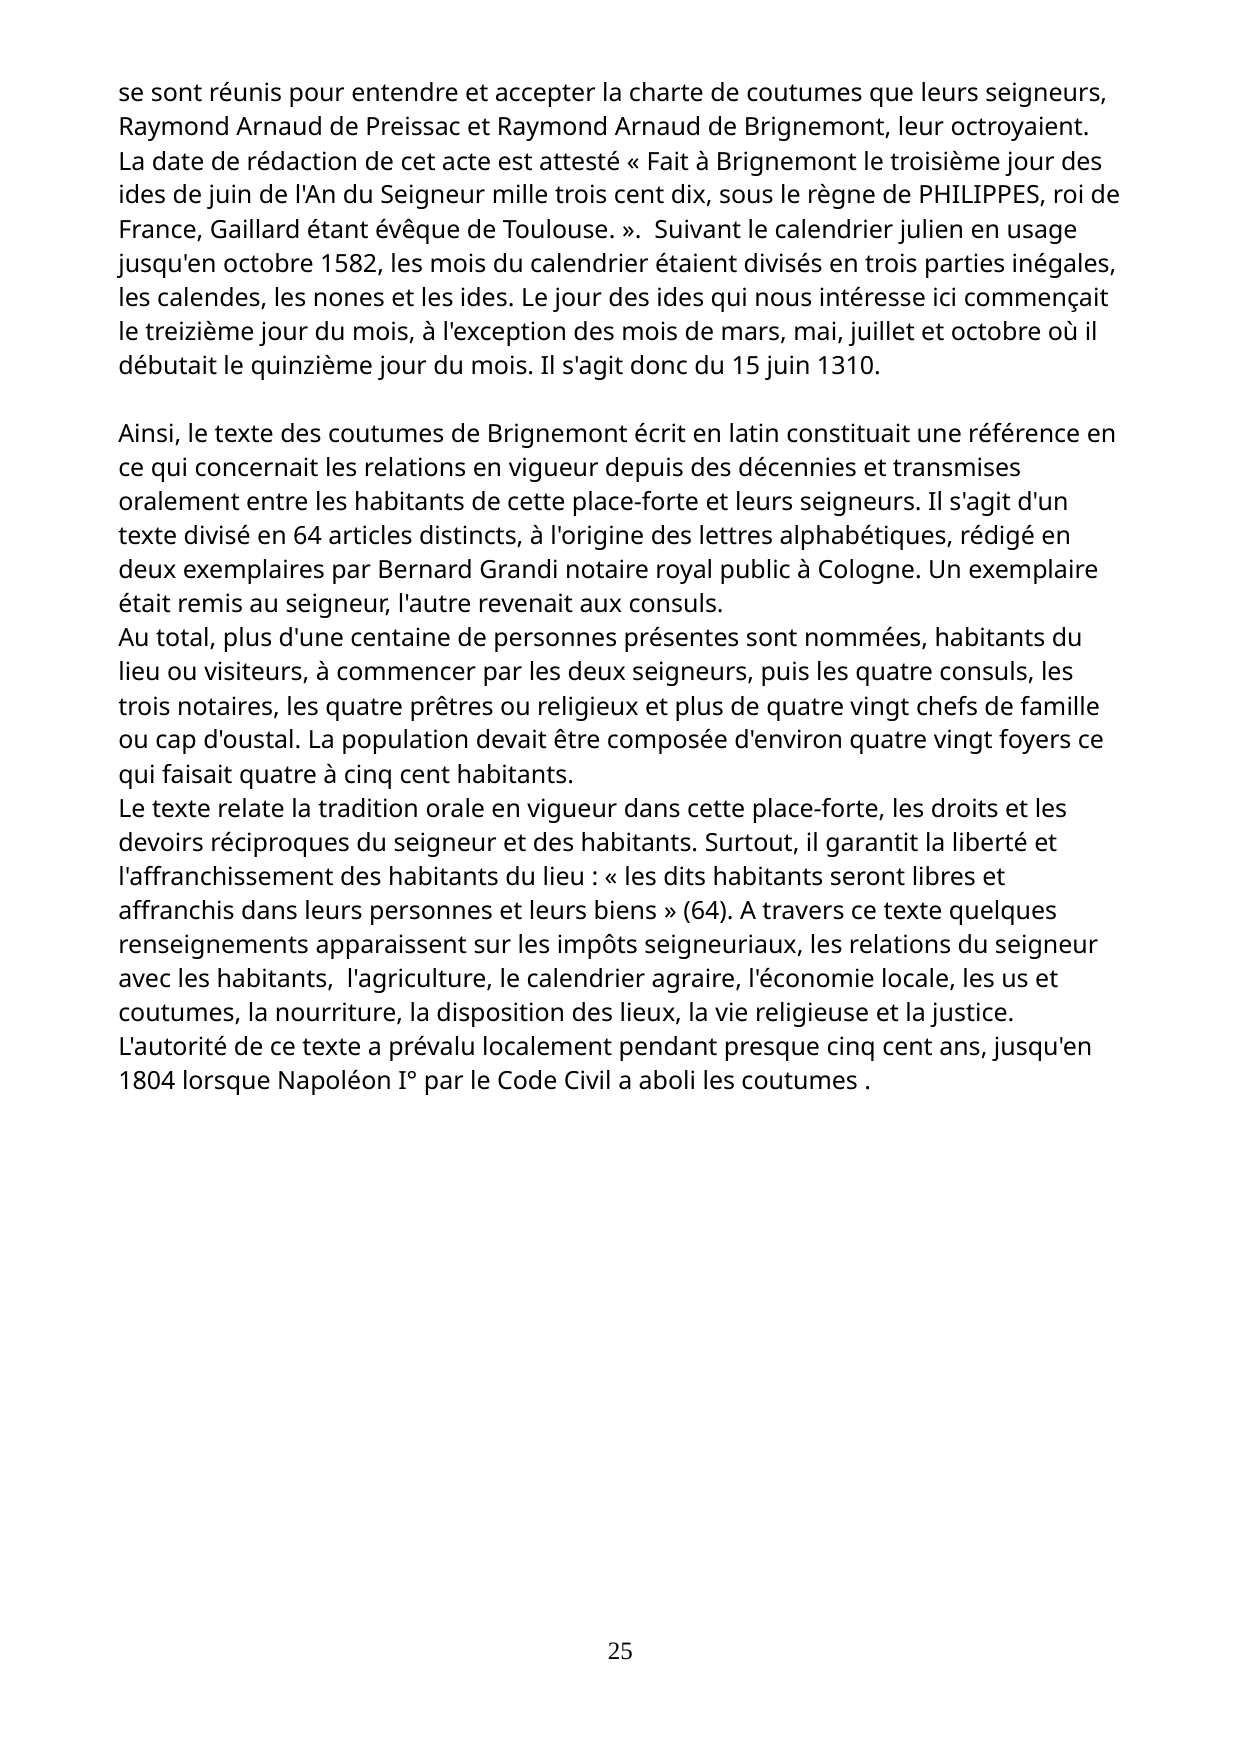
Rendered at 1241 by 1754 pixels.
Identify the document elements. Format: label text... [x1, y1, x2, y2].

text L'autorité de ce texte a prévalu localement pendant presque cinq cent ans, jusqu'en 1804 lorsque Napoléon I° par le Code Civil a aboli les coutumes . [118, 1029, 1122, 1097]
text Au total, plus d'une centaine de personnes présentes sont nommées, habitants du lieu ou visiteurs, à commencer par les deux seigneurs, puis les quatre consuls, les trois notaires, les quatre prêtres ou religieux et plus de quatre vingt chefs de famille ou cap d'oustal. La population devait être composée d'environ quatre vingt foyers ce qui faisait quatre à cinq cent habitants. [118, 620, 1122, 790]
text Ainsi, le texte des coutumes de Brignemont écrit en latin constituait une référence en ce qui concernait les relations en vigueur depuis des décennies et transmises oralement entre les habitants de cette place-forte et leurs seigneurs. Il s'agit d'un texte divisé en 64 articles distincts, à l'origine des lettres alphabétiques, rédigé en deux exemplaires par Bernard Grandi notaire royal public à Cologne. Un exemplaire était remis au seigneur, l'autre revenait aux consuls. [118, 416, 1122, 620]
text Le texte relate la tradition orale en vigueur dans cette place-forte, les droits et les devoirs réciproques du seigneur et des habitants. Surtout, il garantit la liberté et l'affranchissement des habitants du lieu : « les dits habitants seront libres et affranchis dans leurs personnes et leurs biens » (64). A travers ce texte quelques renseignements apparaissent sur les impôts seigneuriaux, les relations du seigneur avec les habitants, l'agriculture, le calendrier agraire, l'économie locale, les us et coutumes, la nourriture, la disposition des lieux, la vie religieuse et la justice. [118, 790, 1122, 1029]
text La date de rédaction de cet acte est attesté « Fait à Brignemont le troisième jour des ides de juin de l'An du Seigneur mille trois cent dix, sous le règne de PHILIPPES, roi de France, Gaillard étant évêque de Toulouse. ». Suivant le calendrier julien en usage jusqu'en octobre 1582, les mois du calendrier étaient divisés en trois parties inégales, les calendes, les nones et les ides. Le jour des ides qui nous intéresse ici commençait le treizième jour du mois, à l'exception des mois de mars, mai, juillet et octobre où il débutait le quinzième jour du mois. Il s'agit donc du 15 juin 1310. [118, 143, 1122, 382]
text se sont réunis pour entendre et accepter la charte de coutumes que leurs seigneurs, Raymond Arnaud de Preissac et Raymond Arnaud de Brignemont, leur octroyaient. [118, 75, 1122, 143]
